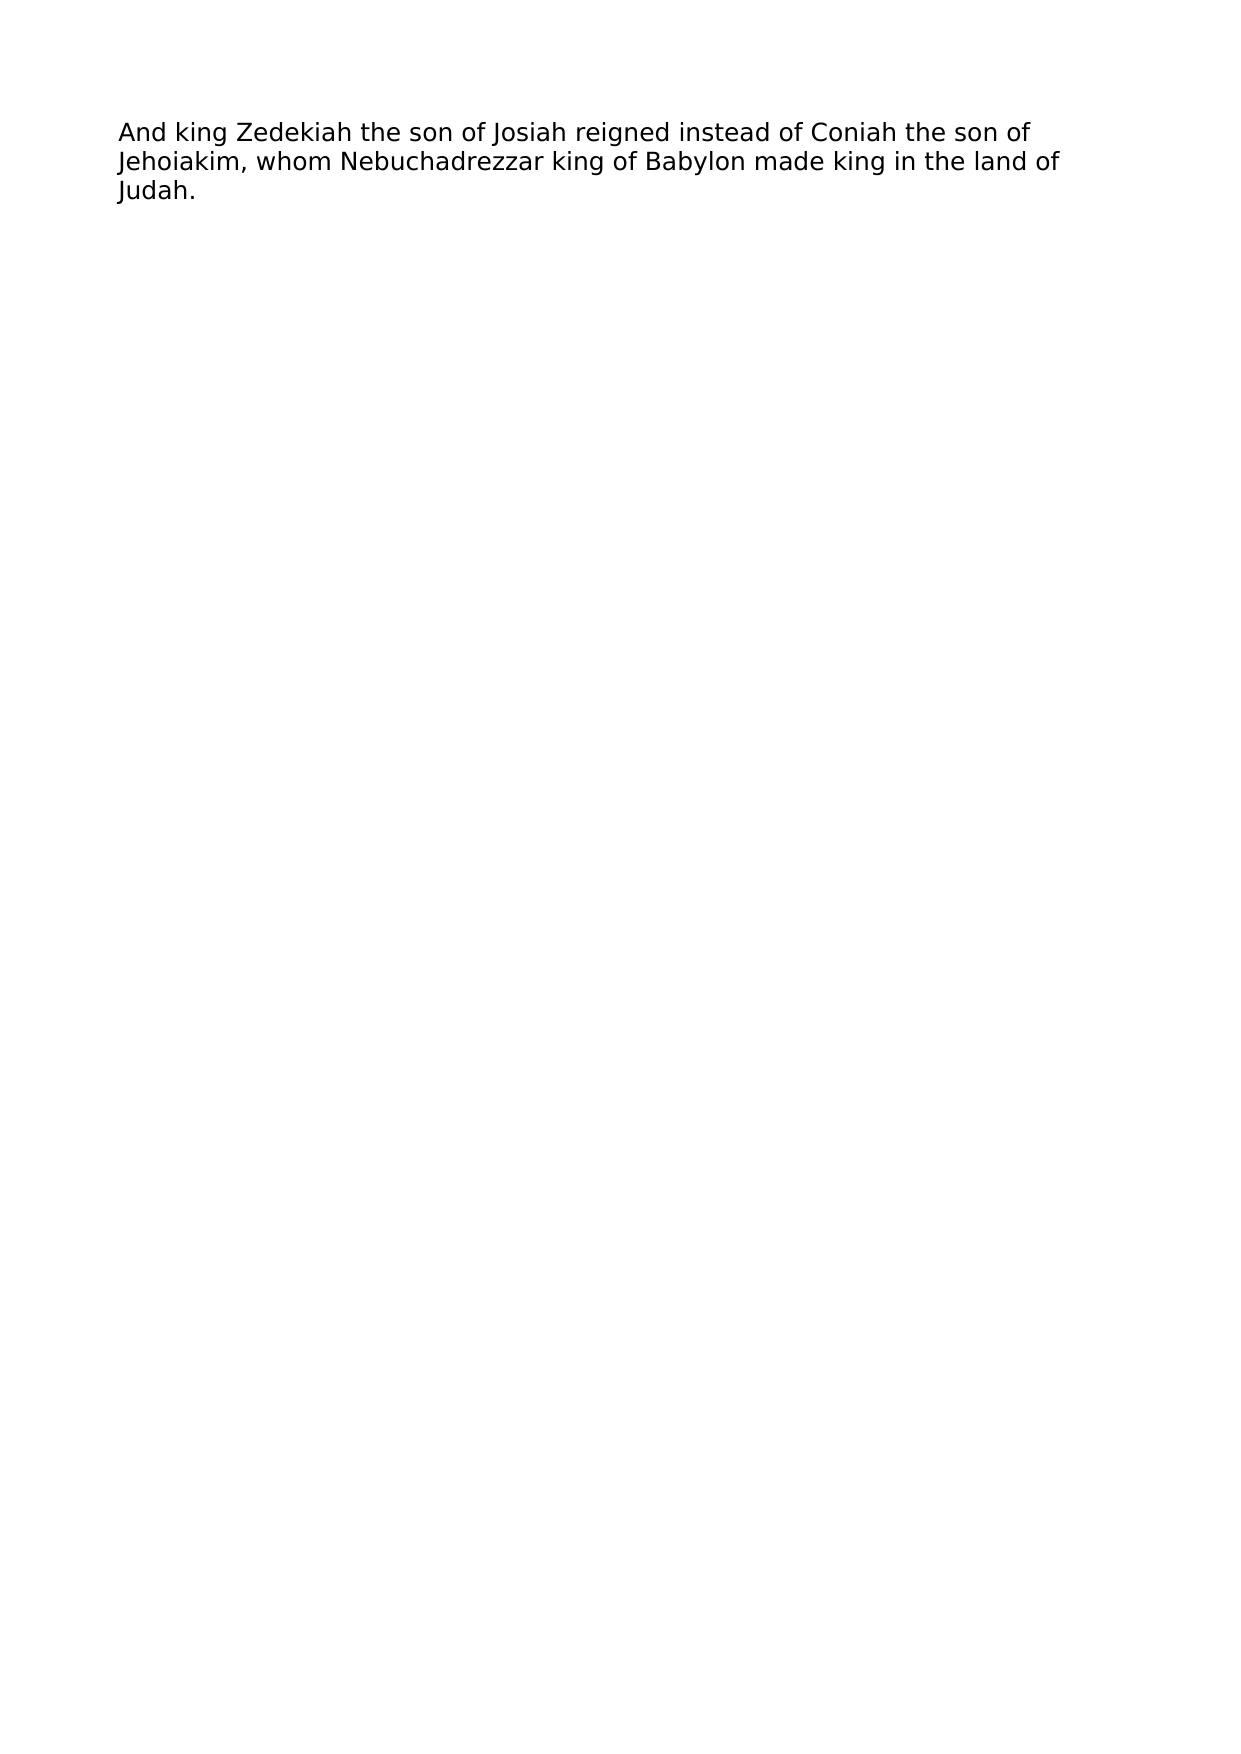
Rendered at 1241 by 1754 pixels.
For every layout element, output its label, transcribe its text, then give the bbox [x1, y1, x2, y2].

text And king Zedekiah the son of Josiah reigned instead of Coniah the son of Jehoiakim, whom Nebuchadrezzar king of Babylon made king in the land of Judah. [118, 118, 1122, 206]
